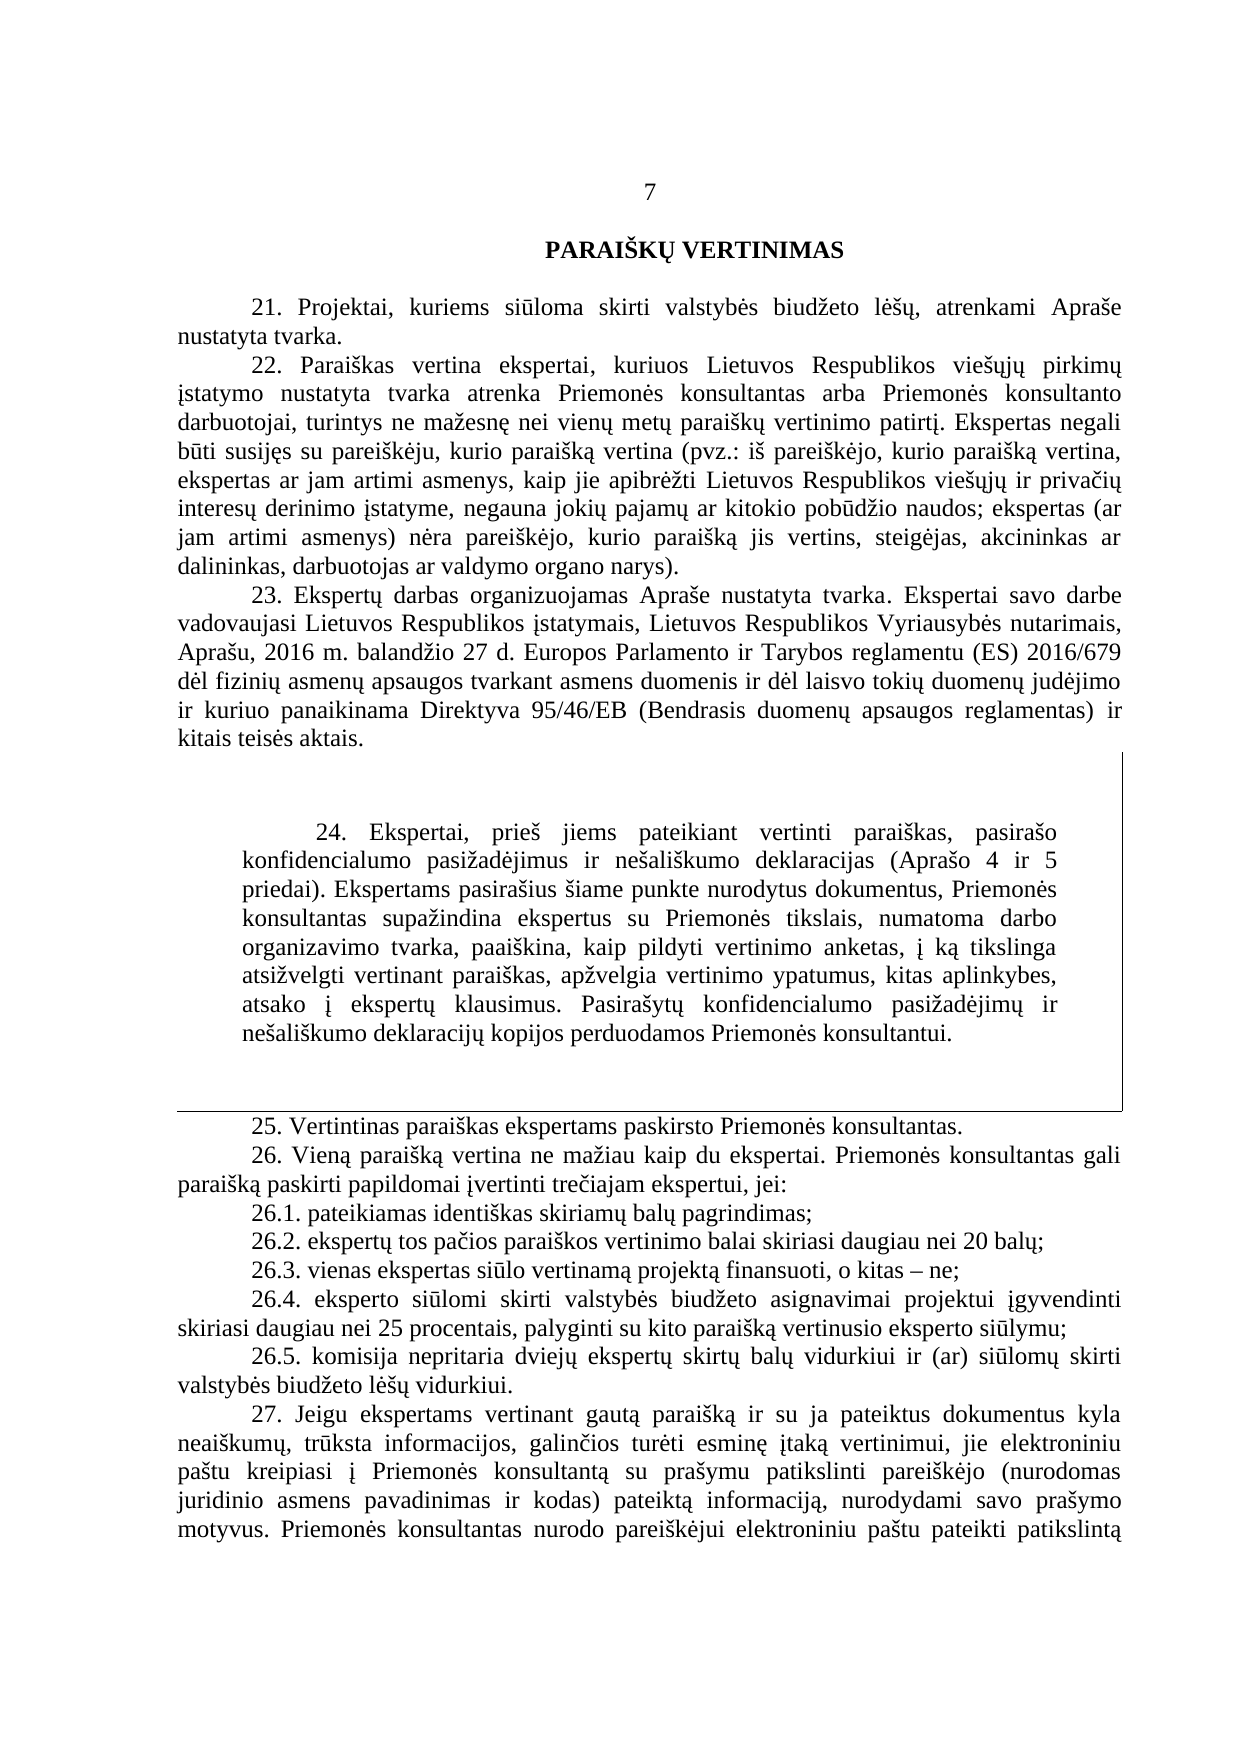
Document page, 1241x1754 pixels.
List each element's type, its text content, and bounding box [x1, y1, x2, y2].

text 21. Projektai, kuriems siūloma skirti valstybės biudžeto lėšų, atrenkami Apraše nustatyta tvarka. [177, 292, 1122, 350]
text 24. Ekspertai, prieš jiems pateikiant vertinti paraiškas, pasirašo konfidencialumo pasižadėjimus ir nešališkumo deklaracijas (Aprašo 4 ir 5 priedai). Ekspertams pasirašius šiame punkte nurodytus dokumentus, Priemonės konsultantas supažindina ekspertus su Priemonės tikslais, numatoma darbo organizavimo tvarka, paaiškina, kaip pildyti vertinimo anketas, į ką tikslinga atsižvelgti vertinant paraiškas, apžvelgia vertinimo ypatumus, kitas aplinkybes, atsako į ekspertų klausimus. Pasirašytų konfidencialumo pasižadėjimų ir nešališkumo deklaracijų kopijos perduodamos Priemonės konsultantui. [177, 752, 1122, 1111]
text 26.2. ekspertų tos pačios paraiškos vertinimo balai skiriasi daugiau nei 20 balų; [177, 1226, 1122, 1255]
text 22. Paraiškas vertina ekspertai, kuriuos Lietuvos Respublikos viešųjų pirkimų įstatymo nustatyta tvarka atrenka Priemonės konsultantas arba Priemonės konsultanto darbuotojai, turintys ne mažesnę nei vienų metų paraiškų vertinimo patirtį. Ekspertas negali būti susijęs su pareiškėju, kurio paraišką vertina (pvz.: iš pareiškėjo, kurio paraišką vertina, ekspertas ar jam artimi asmenys, kaip jie apibrėžti Lietuvos Respublikos viešųjų ir privačių interesų derinimo įstatyme, negauna jokių pajamų ar kitokio pobūdžio naudos; ekspertas (ar jam artimi asmenys) nėra pareiškėjo, kurio paraišką jis vertins, steigėjas, akcininkas ar dalininkas, darbuotojas ar valdymo organo narys). [177, 350, 1122, 580]
text PARAIŠKŲ VERTINIMAS [177, 235, 1122, 263]
text 26.5. komisija nepritaria dviejų ekspertų skirtų balų vidurkiui ir (ar) siūlomų skirti valstybės biudžeto lėšų vidurkiui. [177, 1341, 1122, 1399]
text 25. Vertintinas paraiškas ekspertams paskirsto Priemonės konsultantas. [177, 1111, 1122, 1140]
text 26.1. pateikiamas identiškas skiriamų balų pagrindimas; [177, 1198, 1122, 1226]
text 23. Ekspertų darbas organizuojamas Apraše nustatyta tvarka. Ekspertai savo darbe vadovaujasi Lietuvos Respublikos įstatymais, Lietuvos Respublikos Vyriausybės nutarimais, Aprašu, 2016 m. balandžio 27 d. Europos Parlamento ir Tarybos reglamentu (ES) 2016/679 dėl fizinių asmenų apsaugos tvarkant asmens duomenis ir dėl laisvo tokių duomenų judėjimo ir kuriuo panaikinama Direktyva 95/46/EB (Bendrasis duomenų apsaugos reglamentas) ir kitais teisės aktais. [177, 580, 1122, 752]
text 27. Jeigu ekspertams vertinant gautą paraišką ir su ja pateiktus dokumentus kyla neaiškumų, trūksta informacijos, galinčios turėti esminę įtaką vertinimui, jie elektroniniu paštu kreipiasi į Priemonės konsultantą su prašymu patikslinti pareiškėjo (nurodomas juridinio asmens pavadinimas ir kodas) pateiktą informaciją, nurodydami savo prašymo motyvus. Priemonės konsultantas nurodo pareiškėjui elektroniniu paštu pateikti patikslintą [177, 1399, 1122, 1543]
text 26.4. eksperto siūlomi skirti valstybės biudžeto asignavimai projektui įgyvendinti skiriasi daugiau nei 25 procentais, palyginti su kito paraišką vertinusio eksperto siūlymu; [177, 1284, 1122, 1341]
text 26.3. vienas ekspertas siūlo vertinamą projektą finansuoti, o kitas – ne; [177, 1255, 1122, 1284]
text 26. Vieną paraišką vertina ne mažiau kaip du ekspertai. Priemonės konsultantas gali paraišką paskirti papildomai įvertinti trečiajam ekspertui, jei: [177, 1140, 1122, 1198]
